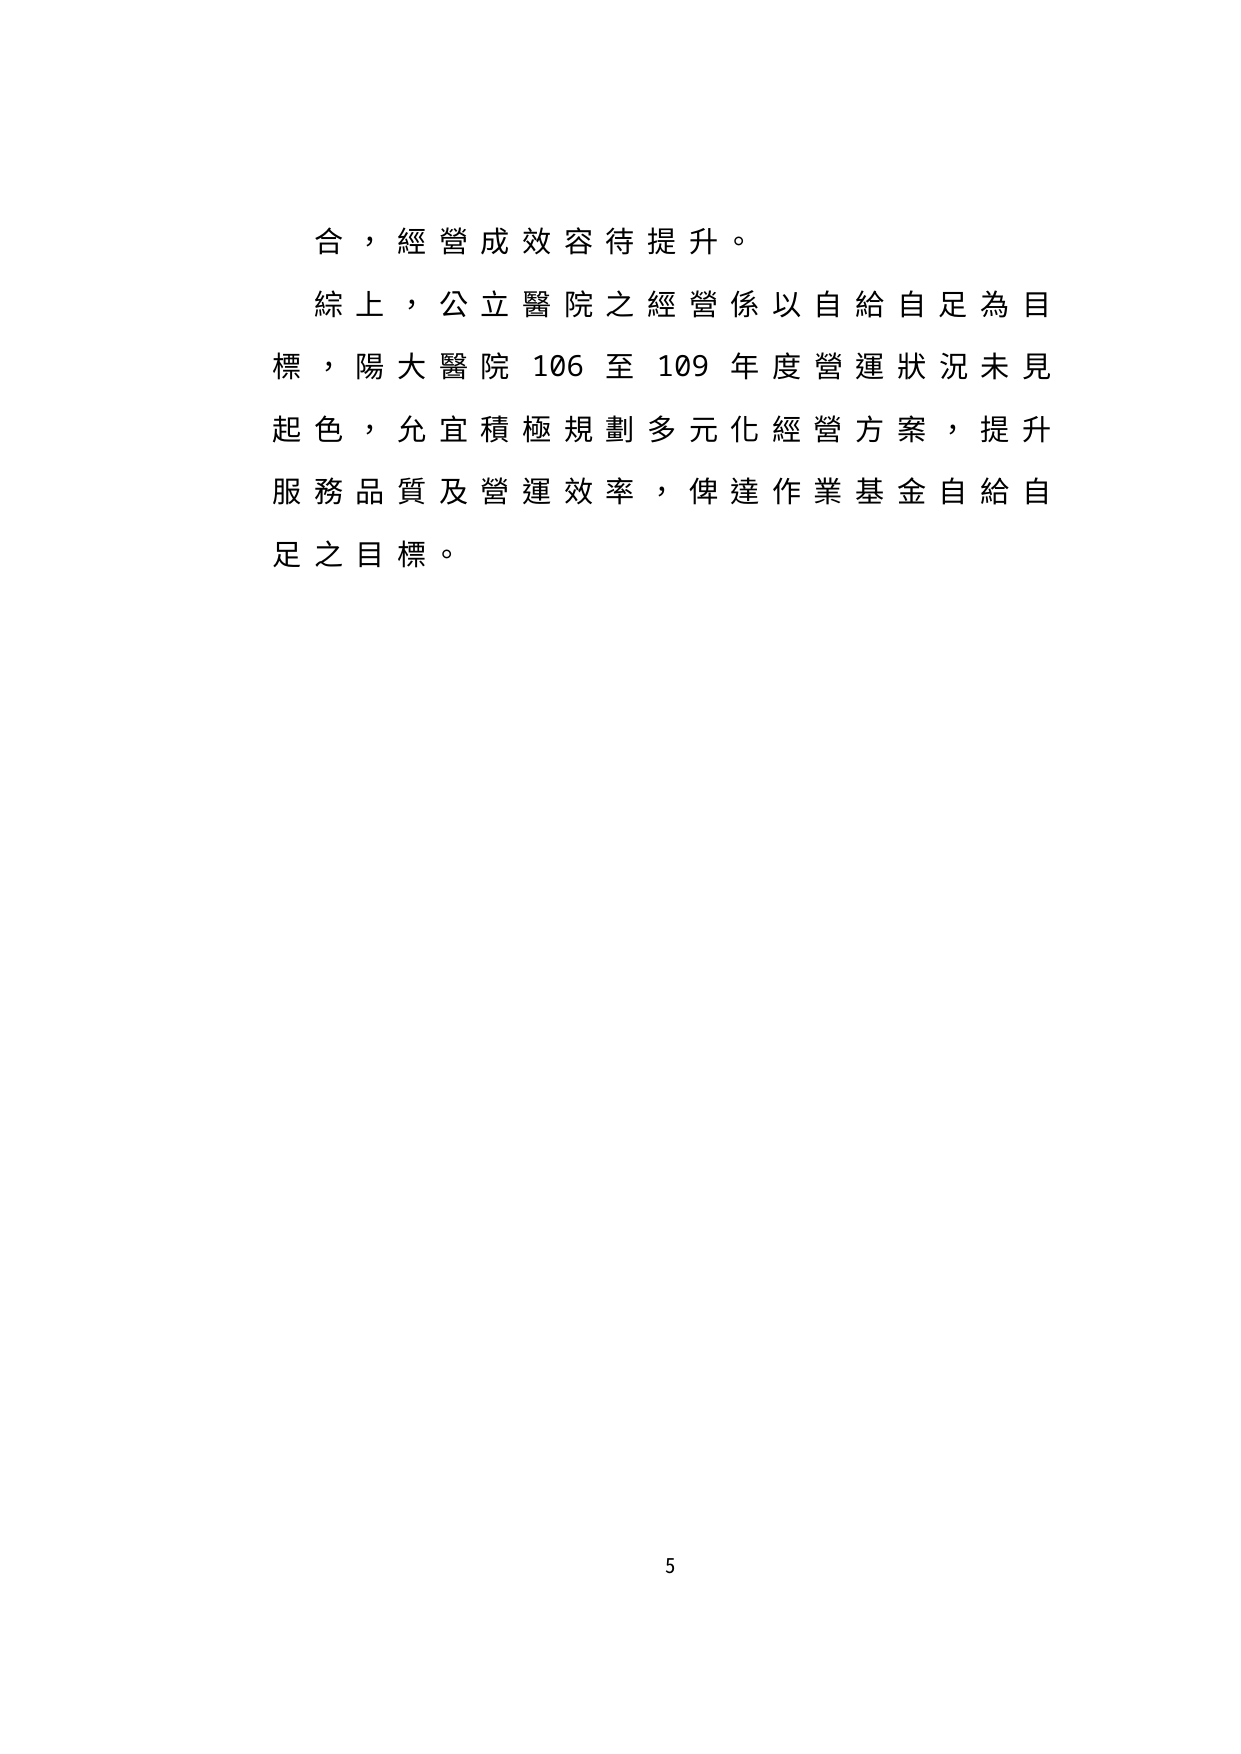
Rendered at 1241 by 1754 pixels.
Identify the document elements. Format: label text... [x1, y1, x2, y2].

text 依預算法第4條第1項第2款第4目規定，稱作業基金者，為凡經付出仍可收回，而非用於營業者，另依111年度中央政府總預算附屬單位預算編製辦法第3條第2項規定，作業基金預算之編製應本財務自給自足原則。查陽大醫院106至109年度本期賸餘決算數分別為28萬6千元、362萬4千元、115萬1千元及101萬2千元，惟本期賸餘數扣除政府補助收入後，短絀數分別為1億3,672萬3千元、1億5,490萬9千元、1億5,658萬9千元及1億6,208萬7千元(詳表1)，短絀呈增加趨勢，顯示該醫院仰賴政府補助收入維持收支平衡，與前揭自給自足意旨未盡洽合，經營成效容待提升。 [271, 198, 1058, 261]
text 綜上，公立醫院之經營係以自給自足為目標，陽大醫院106至109年度營運狀況未見起色，允宜積極規劃多元化經營方案，提升服務品質及營運效率，俾達作業基金自給自足之目標。 [242, 261, 1058, 573]
